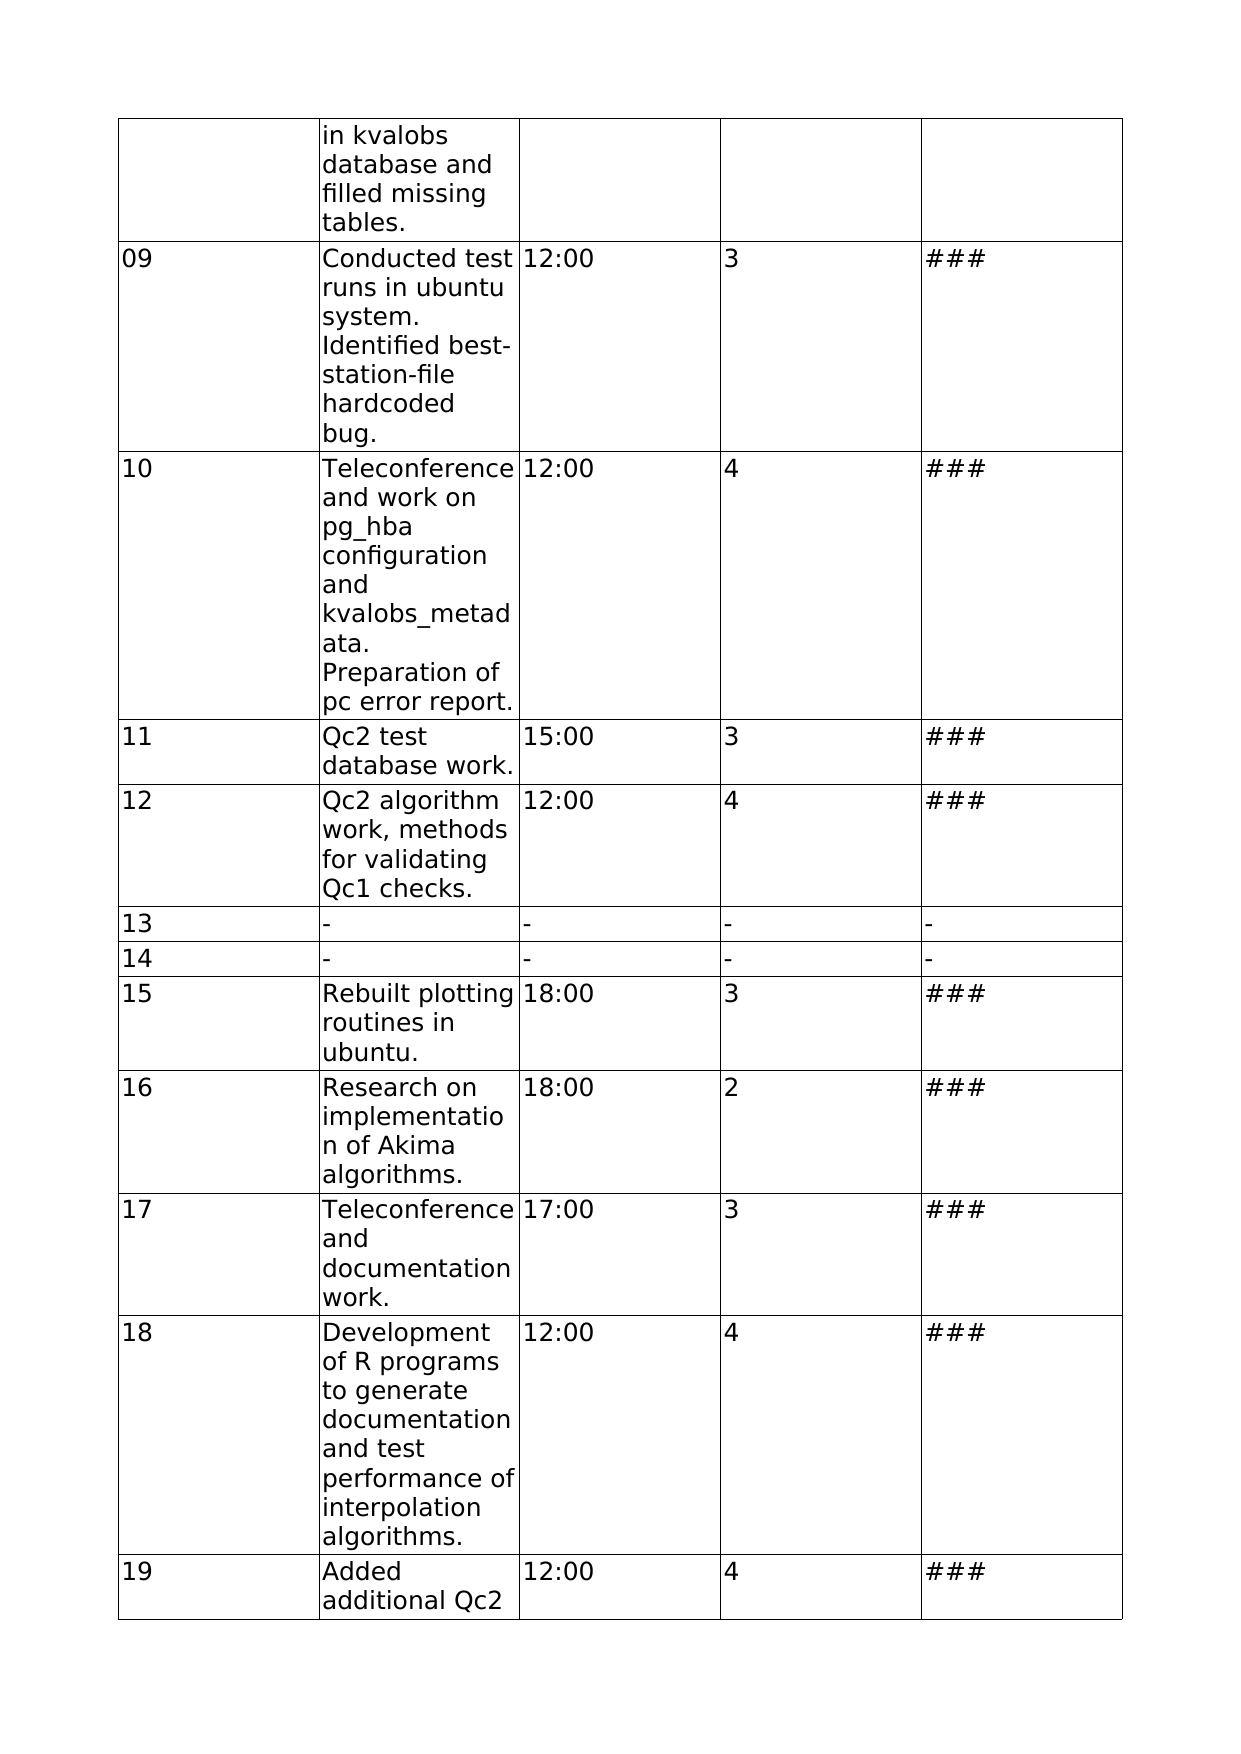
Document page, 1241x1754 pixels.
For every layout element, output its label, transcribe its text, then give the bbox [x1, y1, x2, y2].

table_cell - [320, 942, 519, 976]
table_cell 4 [721, 785, 921, 906]
table_cell 12 [119, 785, 319, 906]
table_cell ### [922, 977, 1122, 1070]
table_cell - [922, 907, 1122, 941]
table_cell 18 [119, 1316, 319, 1554]
table_cell Development of R programs to generate documentation and test performance of interpolation algorithms. [320, 1316, 519, 1554]
table_cell 17:00 [520, 1194, 720, 1315]
table_cell 13 [119, 907, 319, 941]
table_cell Teleconference and documentation work. [320, 1194, 519, 1315]
table_cell ### [922, 452, 1122, 719]
table_cell 12:00 [520, 1316, 720, 1554]
table_cell [721, 119, 921, 241]
table_cell - [320, 907, 519, 941]
table_cell 12:00 [520, 242, 720, 451]
table_cell Qc2 test database work. [320, 720, 519, 783]
table_cell [520, 119, 720, 241]
table_cell ### [922, 785, 1122, 906]
table_cell 17 [119, 1194, 319, 1315]
table_cell 15:00 [520, 720, 720, 783]
table_cell 3 [721, 1194, 921, 1315]
table_cell ### [922, 720, 1122, 783]
table_cell ### [922, 1555, 1122, 1618]
table_cell [922, 119, 1122, 241]
table_cell 11 [119, 720, 319, 783]
table_cell 14 [119, 942, 319, 976]
table_cell 2 [721, 1071, 921, 1192]
table_cell 12:00 [520, 452, 720, 719]
table_cell ### [922, 1194, 1122, 1315]
table_cell [119, 119, 319, 241]
table_cell - [520, 907, 720, 941]
table_cell 16 [119, 1071, 319, 1192]
table_cell 09 [119, 242, 319, 451]
table_cell 3 [721, 977, 921, 1070]
table_cell - [520, 942, 720, 976]
table_cell 10 [119, 452, 319, 719]
table_cell 18:00 [520, 977, 720, 1070]
table_cell Research on implementation of Akima algorithms. [320, 1071, 519, 1192]
table_cell Added additional Qc2 [320, 1555, 519, 1618]
table_cell ### [922, 1071, 1122, 1192]
table_cell 18:00 [520, 1071, 720, 1192]
table_cell 12:00 [520, 1555, 720, 1618]
table_cell Qc2 algorithm work, methods for validating Qc1 checks. [320, 785, 519, 906]
table_cell - [721, 907, 921, 941]
table_cell 3 [721, 720, 921, 783]
table_cell Conducted test runs in ubuntu system. Identified best-station-file hardcoded bug. [320, 242, 519, 451]
table_cell - [922, 942, 1122, 976]
table_cell 12:00 [520, 785, 720, 906]
table_cell 4 [721, 1555, 921, 1618]
table_cell - [721, 942, 921, 976]
table_cell 19 [119, 1555, 319, 1618]
table_cell 3 [721, 242, 921, 451]
table_cell 4 [721, 1316, 921, 1554]
table_cell 4 [721, 452, 921, 719]
table_cell in kvalobs database and filled missing tables. [320, 119, 519, 241]
table_cell ### [922, 1316, 1122, 1554]
table_cell ### [922, 242, 1122, 451]
table_cell Teleconference and work on pg_hba configuration and kvalobs_metadata. Preparation of pc error report. [320, 452, 519, 719]
table_cell 15 [119, 977, 319, 1070]
table_cell Rebuilt plotting routines in ubuntu. [320, 977, 519, 1070]
